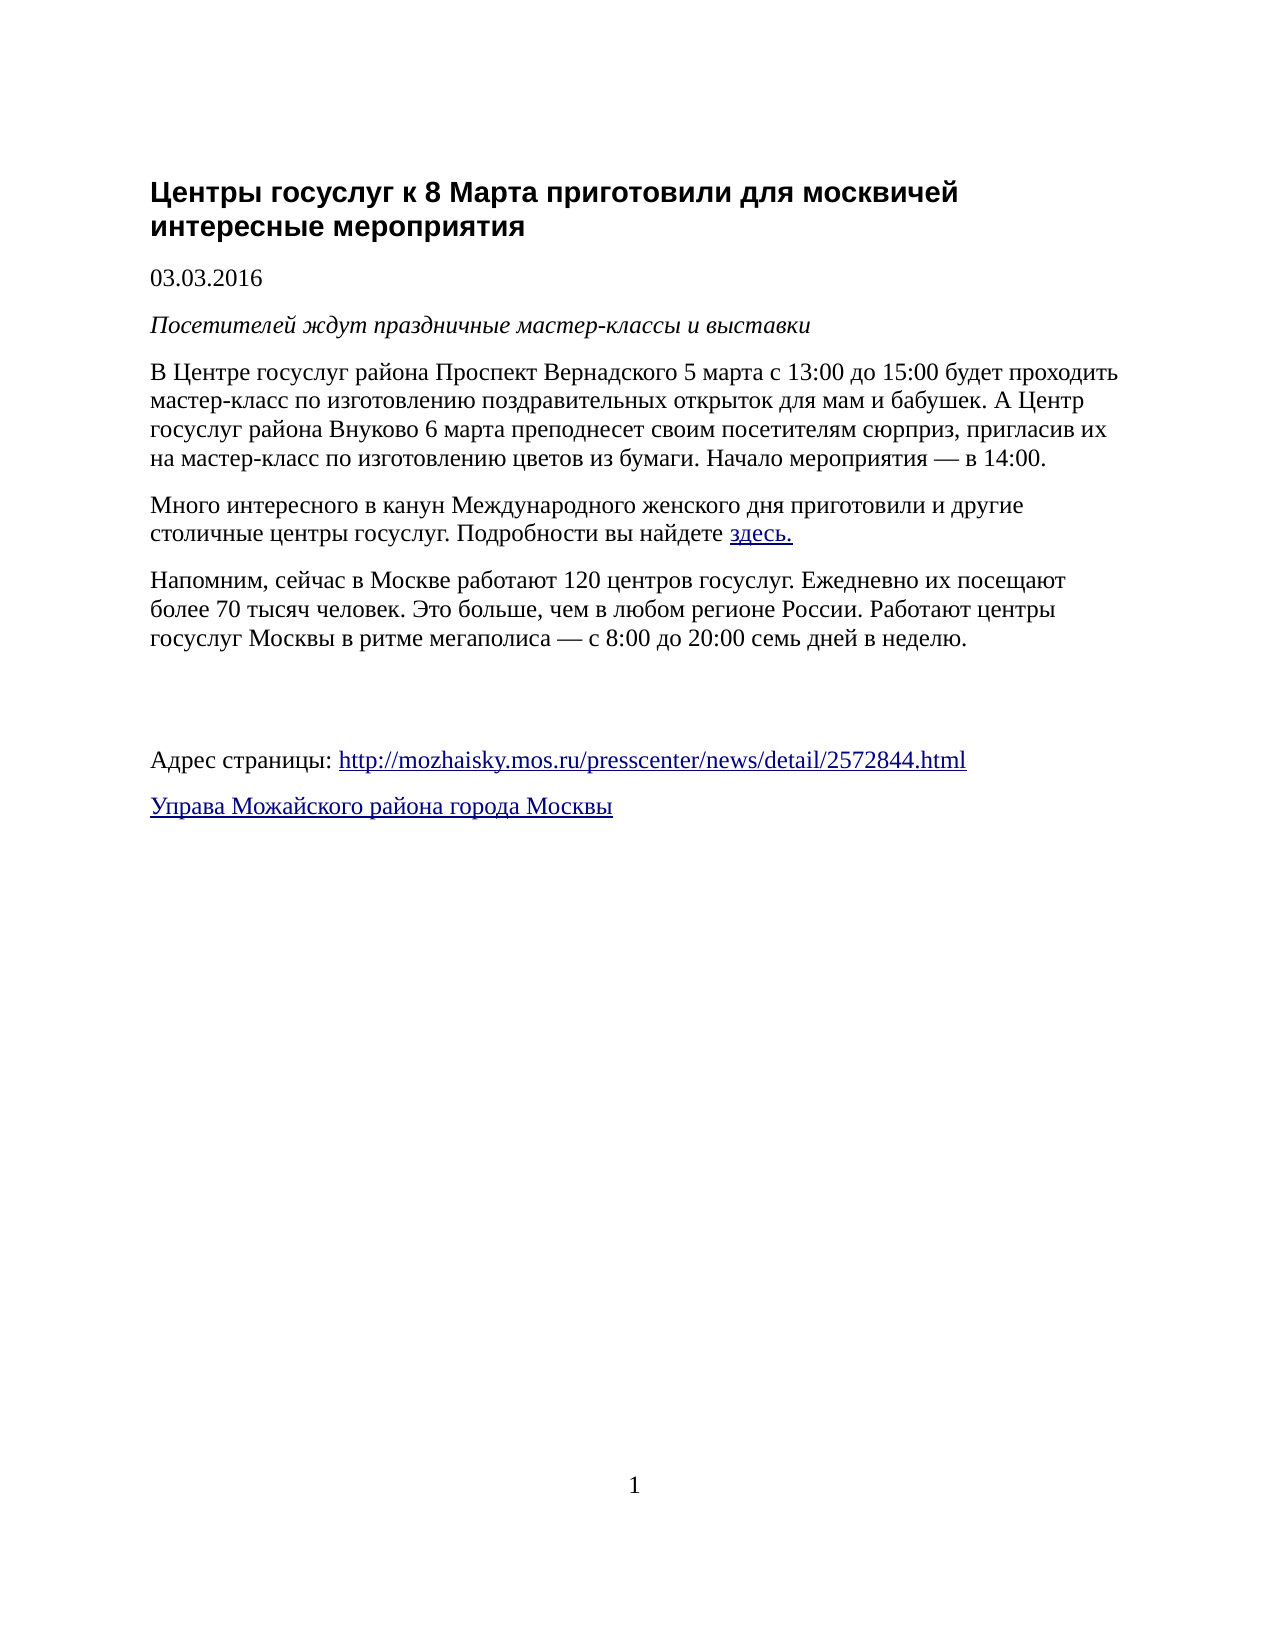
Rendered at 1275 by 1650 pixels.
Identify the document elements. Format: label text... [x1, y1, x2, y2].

text Управа Можайского района города Москвы [150, 791, 1125, 820]
text Посетителей ждут праздничные мастер-классы и выставки [150, 310, 1125, 339]
text Много интересного в канун Международного женского дня приготовили и другие столичные центры госуслуг. Подробности вы найдете здесь. [150, 490, 1125, 547]
text Адрес страницы: http://mozhaisky.mos.ru/presscenter/news/detail/2572844.html [150, 745, 1125, 773]
subtitle Центры госуслуг к 8 Марта приготовили для москвичей интересные мероприятия [150, 175, 1125, 242]
text 03.03.2016 [150, 263, 1125, 292]
text Напомним, сейчас в Москве работают 120 центров госуслуг. Ежедневно их посещают более 70 тысяч человек. Это больше, чем в любом регионе России. Работают центры госуслуг Москвы в ритме мегаполиса — с 8:00 до 20:00 семь дней в неделю. [150, 565, 1125, 651]
text В Центре госуслуг района Проспект Вернадского 5 марта с 13:00 до 15:00 будет проходить мастер-класс по изготовлению поздравительных открыток для мам и бабушек. А Центр госуслуг района Внуково 6 марта преподнесет своим посетителям сюрприз, пригласив их на мастер-класс по изготовлению цветов из бумаги. Начало мероприятия — в 14:00. [150, 357, 1125, 472]
